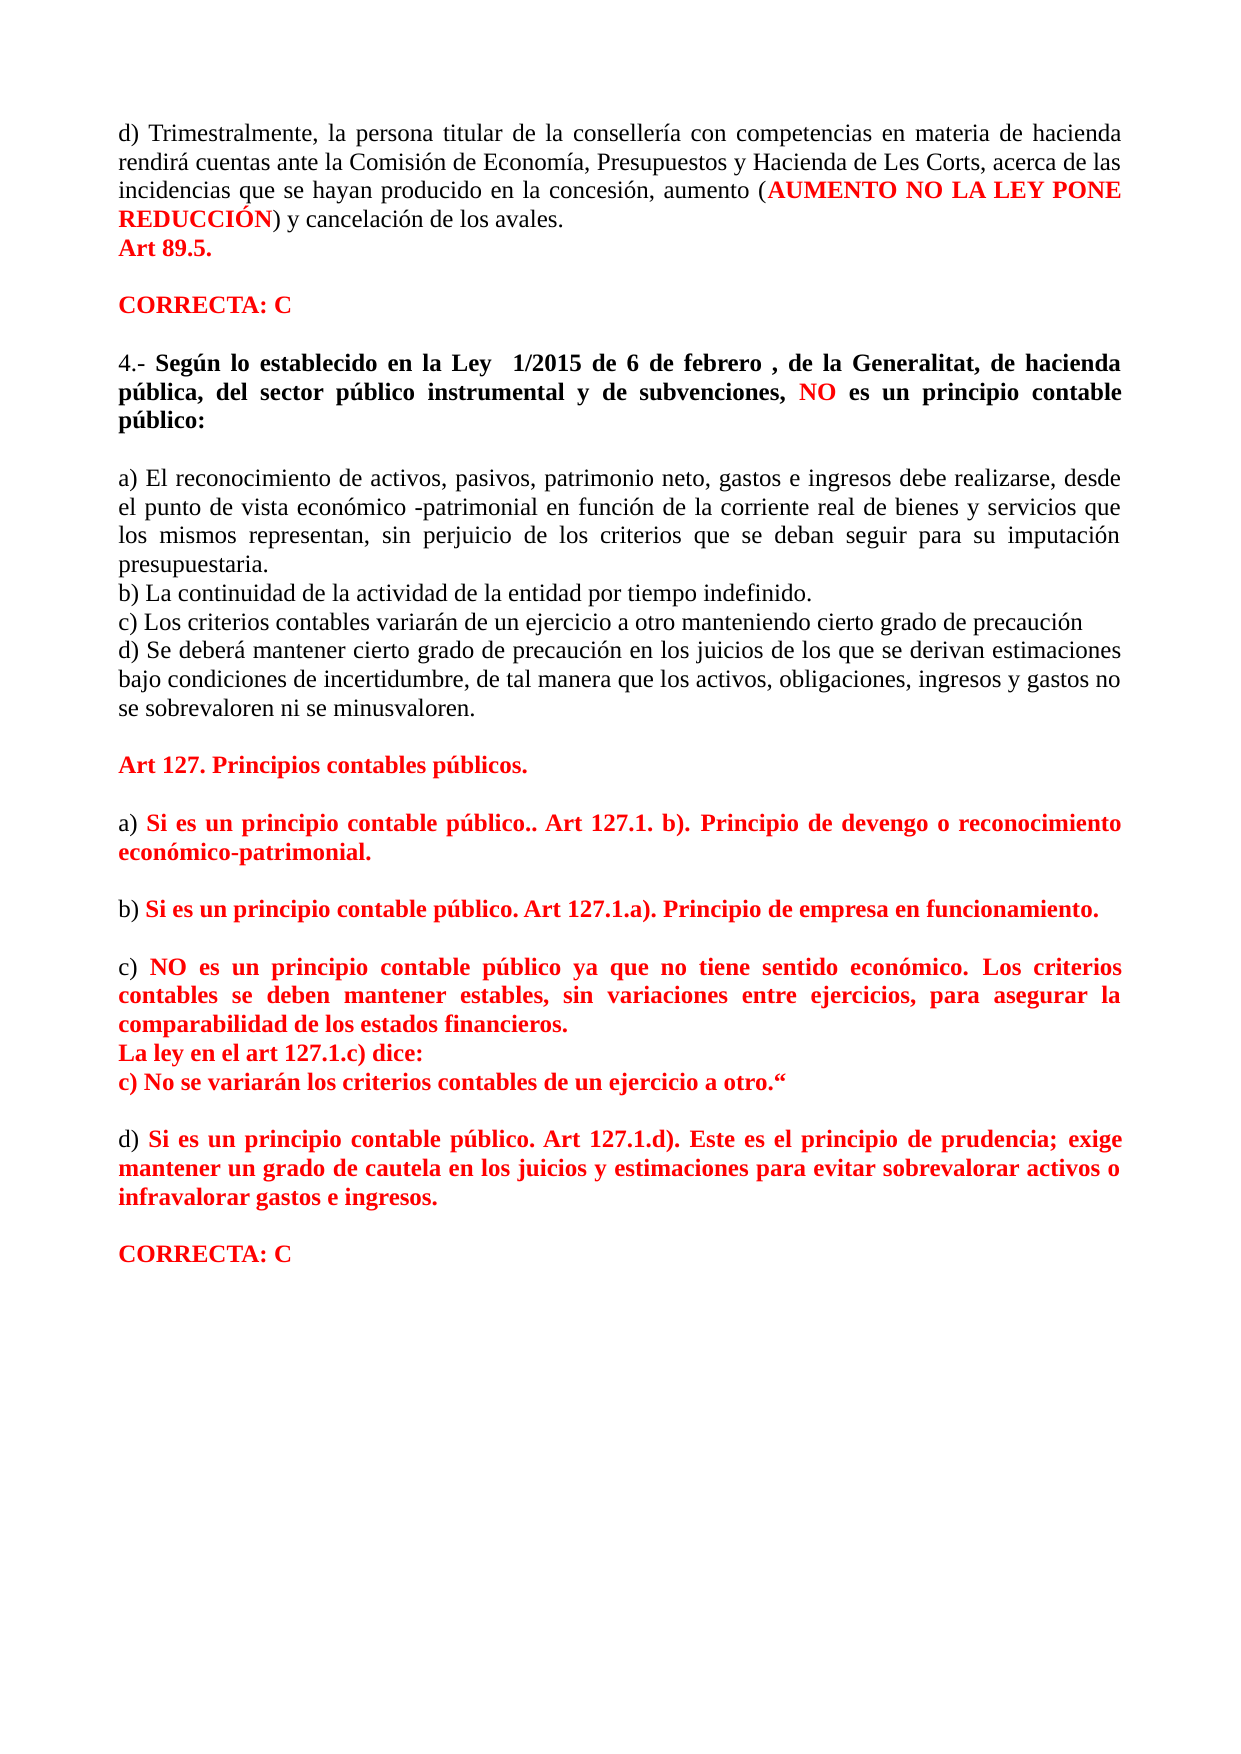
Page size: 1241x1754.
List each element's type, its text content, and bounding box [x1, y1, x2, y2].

text a) Si es un principio contable público.. Art 127.1. b). Principio de devengo o reconocimiento económico-patrimonial. [118, 808, 1122, 866]
text CORRECTA: C [118, 291, 1122, 319]
text c) No se variarán los criterios contables de un ejercicio a otro.“ [118, 1067, 1122, 1096]
text c) Los criterios contables variarán de un ejercicio a otro manteniendo cierto grado de precaución [118, 607, 1122, 636]
text d) Trimestralmente, la persona titular de la consellería con competencias en materia de hacienda rendirá cuentas ante la Comisión de Economía, Presupuestos y Hacienda de Les Corts, acerca de las incidencias que se hayan producido en la concesión, aumento (AUMENTO NO LA LEY PONE REDUCCIÓN) y cancelación de los avales. [118, 118, 1122, 233]
text b) Si es un principio contable público. Art 127.1.a). Principio de empresa en funcionamiento. [118, 894, 1122, 923]
text Art 89.5. [118, 233, 1122, 262]
text a) El reconocimiento de activos, pasivos, patrimonio neto, gastos e ingresos debe realizarse, desde el punto de vista económico -patrimonial en función de la corriente real de bienes y servicios que los mismos representan, sin perjuicio de los criterios que se deban seguir para su imputación presupuestaria. [118, 463, 1122, 578]
text b) La continuidad de la actividad de la entidad por tiempo indefinido. [118, 578, 1122, 607]
text 4.- Según lo establecido en la Ley 1/2015 de 6 de febrero , de la Generalitat, de hacienda pública, del sector público instrumental y de subvenciones, NO es un principio contable público: [118, 348, 1122, 434]
text CORRECTA: C [118, 1239, 1122, 1268]
text d) Se deberá mantener cierto grado de precaución en los juicios de los que se derivan estimaciones bajo condiciones de incertidumbre, de tal manera que los activos, obligaciones, ingresos y gastos no se sobrevaloren ni se minusvaloren. [118, 636, 1122, 722]
text Art 127. Principios contables públicos. [118, 751, 1122, 779]
text La ley en el art 127.1.c) dice: [118, 1038, 1122, 1067]
text c) NO es un principio contable público ya que no tiene sentido económico. Los criterios contables se deben mantener estables, sin variaciones entre ejercicios, para asegurar la comparabilidad de los estados financieros. [118, 952, 1122, 1038]
text d) Si es un principio contable público. Art 127.1.d). Este es el principio de prudencia; exige mantener un grado de cautela en los juicios y estimaciones para evitar sobrevalorar activos o infravalorar gastos e ingresos. [118, 1124, 1122, 1211]
